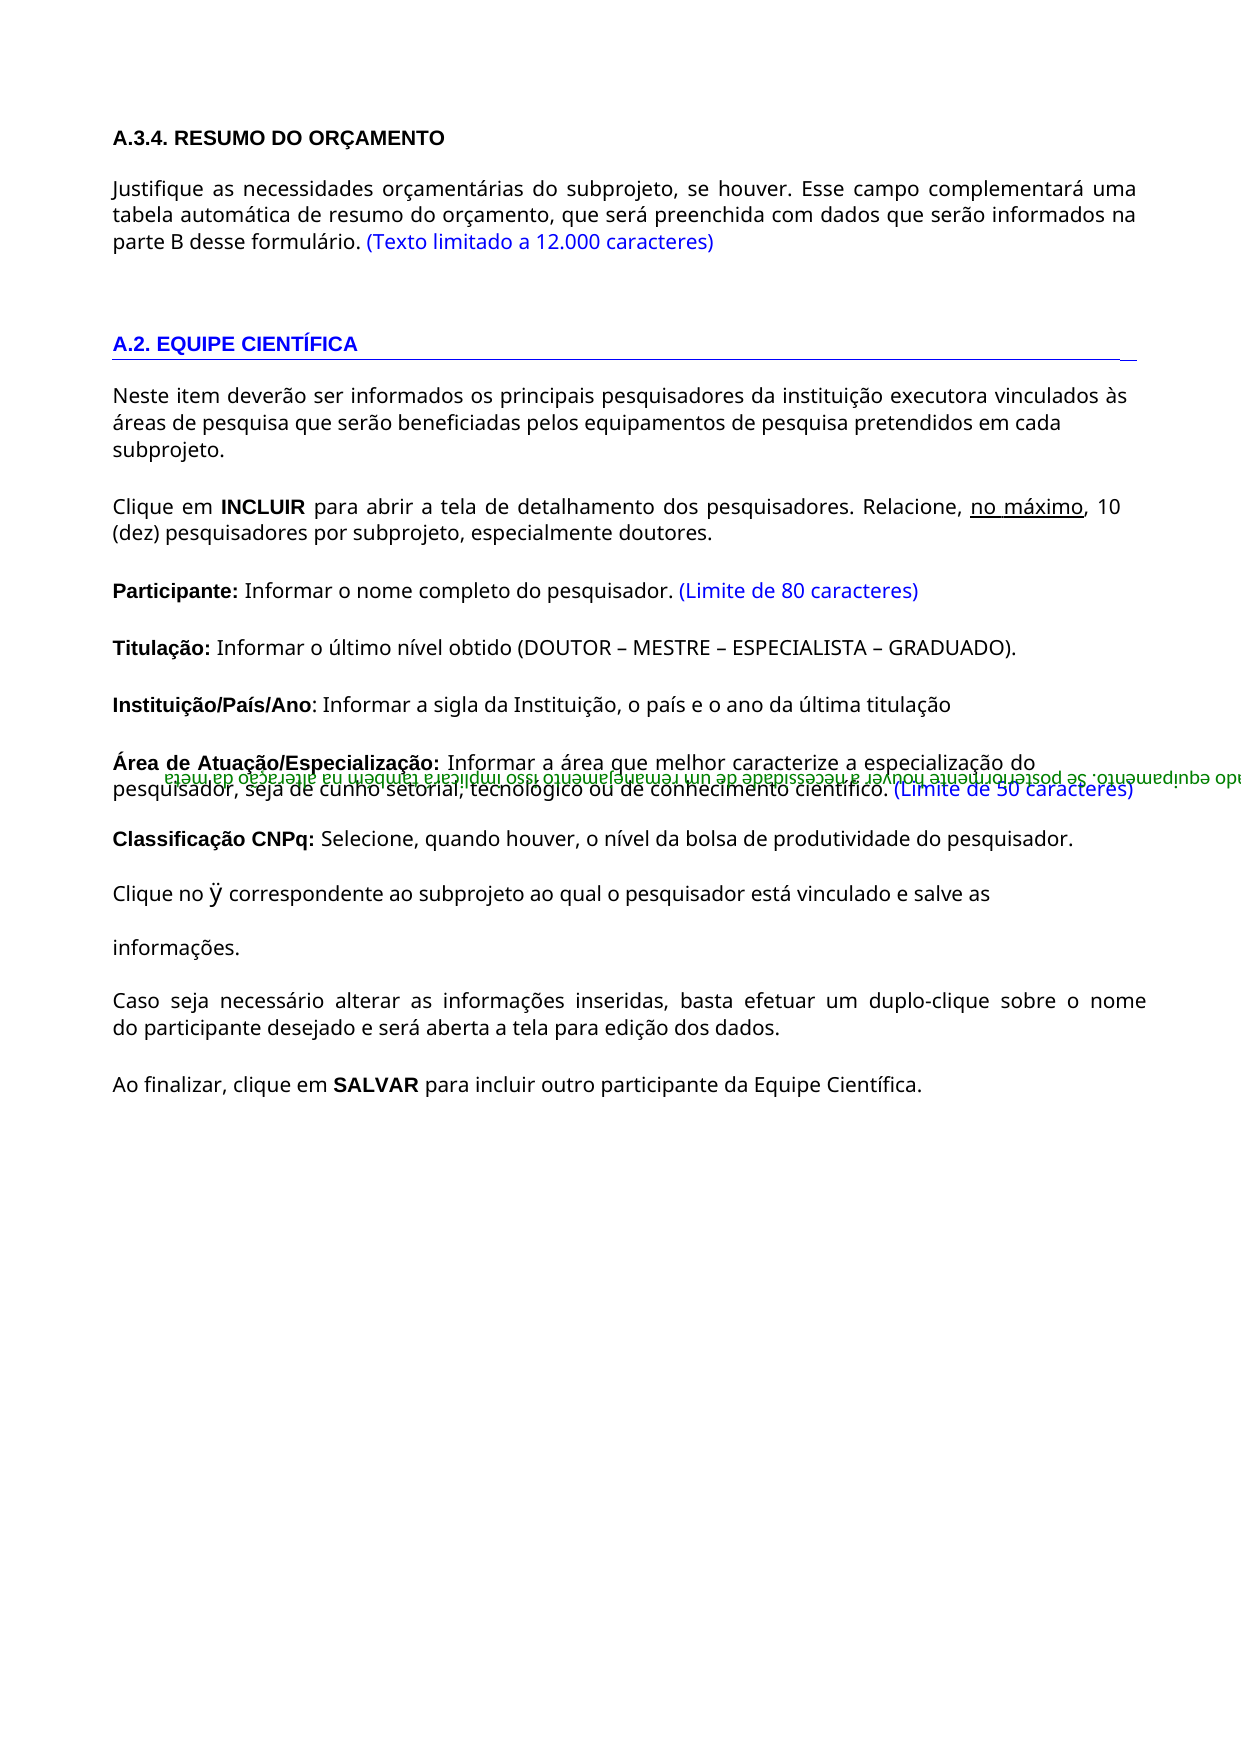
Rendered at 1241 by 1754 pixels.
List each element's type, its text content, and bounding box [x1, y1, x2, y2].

subtitle A.3.4. RESUMO DO ORÇAMENTO [112, 126, 1153, 150]
text Titulação: Informar o último nível obtido (DOUTOR – MESTRE – ESPECIALISTA – GRADUADO). [112, 633, 1153, 662]
subtitle EQUIPE CIENTÍFICA [112, 332, 1153, 356]
text Instituição/País/Ano: Informar a sigla da Instituição, o país e o ano da última titulação [112, 690, 1153, 719]
text Justifique as necessidades orçamentárias do subprojeto, se houver. Esse campo complementará uma tabela automática de resumo do orçamento, que será preenchida com dados que serão informados na parte B desse formulário. (Texto limitado a 12.000 caracteres) [112, 175, 1138, 256]
text Clique em INCLUIR para abrir a tela de detalhamento dos pesquisadores. Relacione, no máximo, 10 (dez) pesquisadores por subprojeto, especialmente doutores. [112, 493, 1153, 547]
text Área de Atuação/Especialização: Informar a área que melhor caracterize a especialização do pesquisador, seja de cunho setorial, tecnológico ou de conhecimento científico. (Limite de 50 caracteres) [112, 748, 1153, 802]
text Participante: Informar o nome completo do pesquisador. (Limite de 80 caracteres) [112, 576, 1153, 604]
text Ao finalizar, clique em SALVAR para incluir outro participante da Equipe Científica. [112, 1071, 1153, 1099]
text Classificação CNPq: Selecione, quando houver, o nível da bolsa de produtividade do pesquisador. Clique no ÿ correspondente ao subprojeto ao qual o pesquisador está vinculado e salve as informações. [112, 803, 1091, 967]
text Caso seja necessário alterar as informações inseridas, basta efetuar um duplo-clique sobre o nome do participante desejado e será aberta a tela para edição dos dados. [112, 986, 1153, 1042]
text Neste item deverão ser informados os principais pesquisadores da instituição executora vinculados às áreas de pesquisa que serão beneficiadas pelos equipamentos de pesquisa pretendidos em cada subprojeto. [112, 382, 1138, 463]
